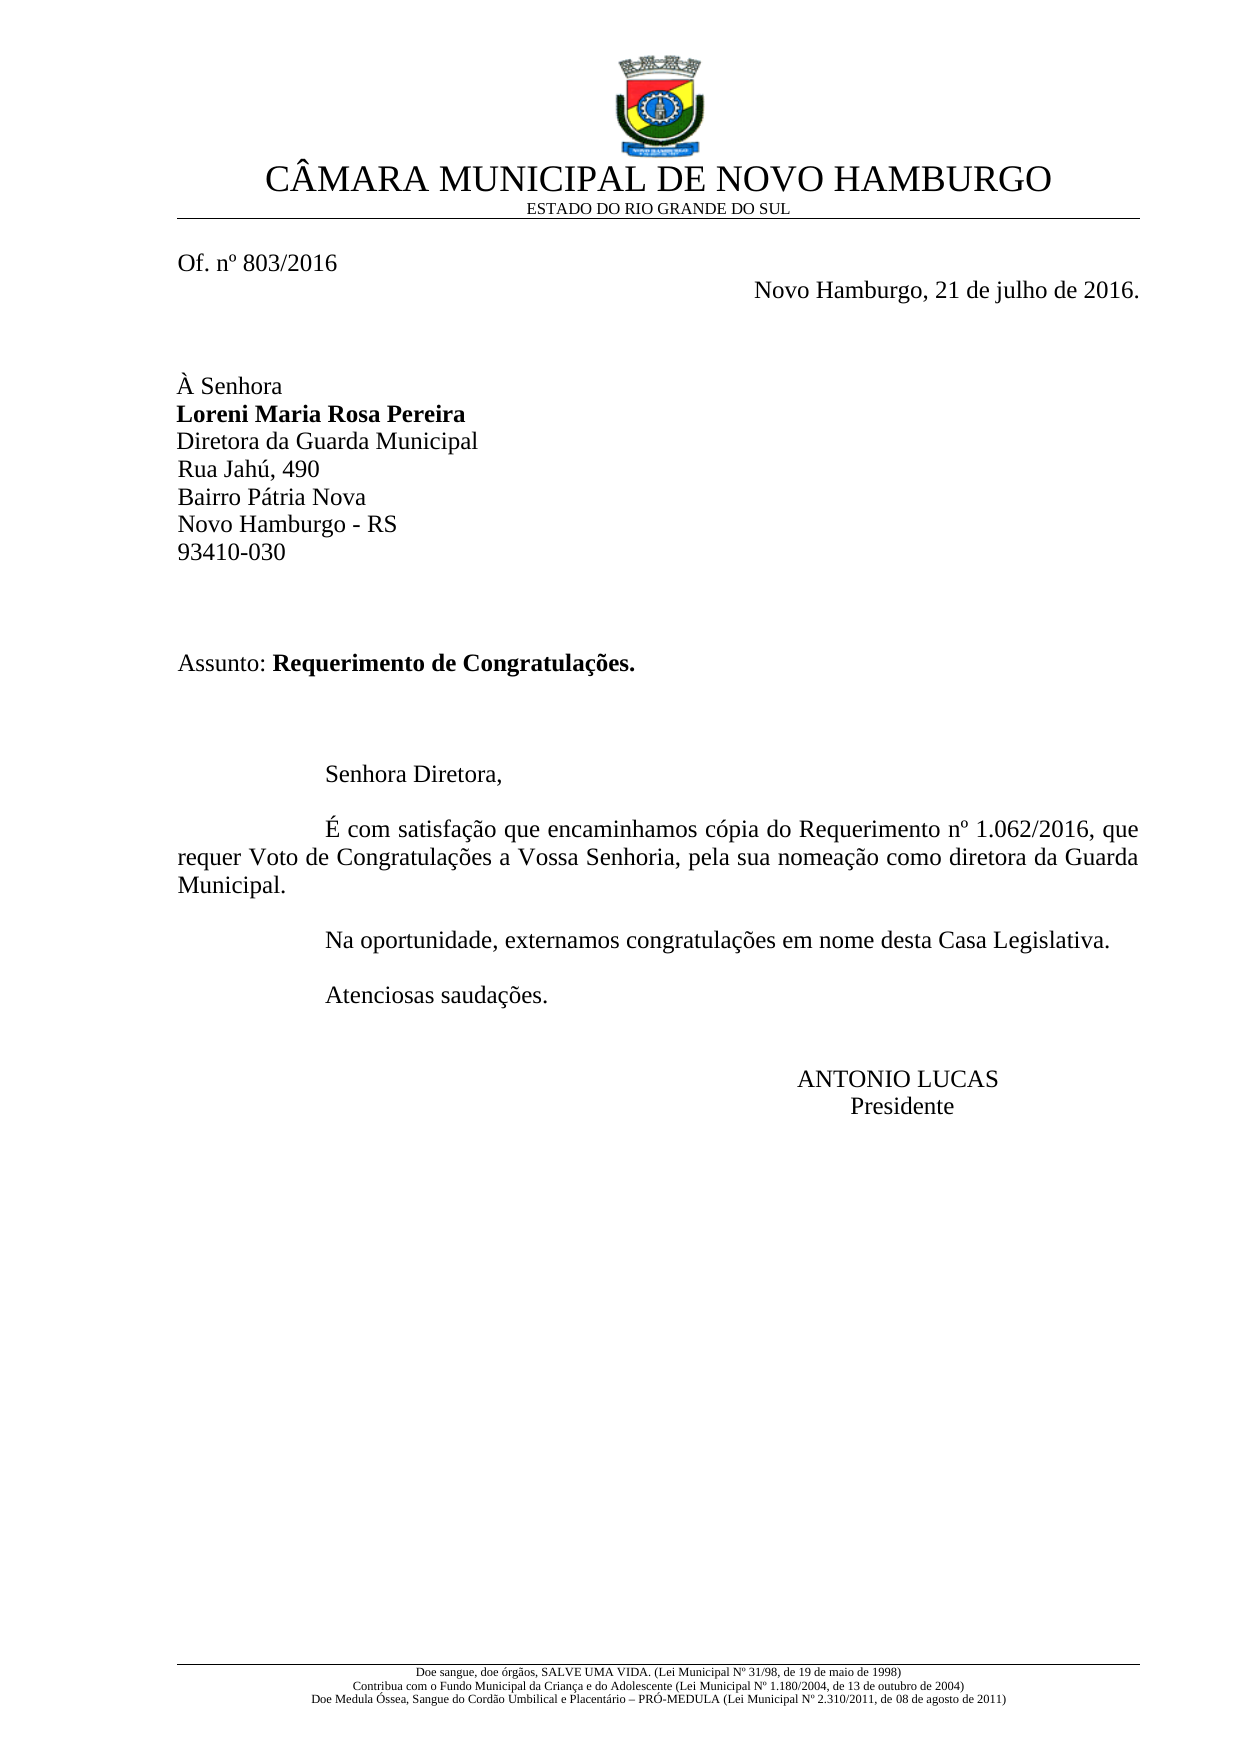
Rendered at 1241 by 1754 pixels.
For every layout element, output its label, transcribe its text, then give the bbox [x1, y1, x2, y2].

text Bairro Pátria Nova [177, 483, 1140, 511]
text Assunto: Requerimento de Congratulações. [177, 649, 1140, 677]
text Presidente [177, 1092, 1140, 1120]
text É com satisfação que encaminhamos cópia do Requerimento nº 1.062/2016, que requer Voto de Congratulações a Vossa Senhoria, pela sua nomeação como diretora da Guarda Municipal. [177, 815, 1140, 898]
text Senhora Diretora, [177, 760, 1140, 788]
text Novo Hamburgo - RS [177, 511, 1140, 538]
text Rua Jahú, 490 [177, 455, 1140, 483]
text Novo Hamburgo, 21 de julho de 2016. [177, 276, 1140, 304]
text Na oportunidade, externamos congratulações em nome desta Casa Legislativa. [177, 926, 1140, 954]
text ANTONIO LUCAS [797, 1065, 1140, 1092]
text Diretora da Guarda Municipal [176, 427, 1140, 455]
text 93410-030 [177, 538, 1140, 566]
picture [608, 47, 709, 163]
text Of. nº 803/2016 [177, 249, 1140, 276]
text À Senhora [176, 372, 1140, 400]
text Atenciosas saudações. [177, 982, 1140, 1009]
text Loreni Maria Rosa Pereira [176, 400, 1140, 427]
